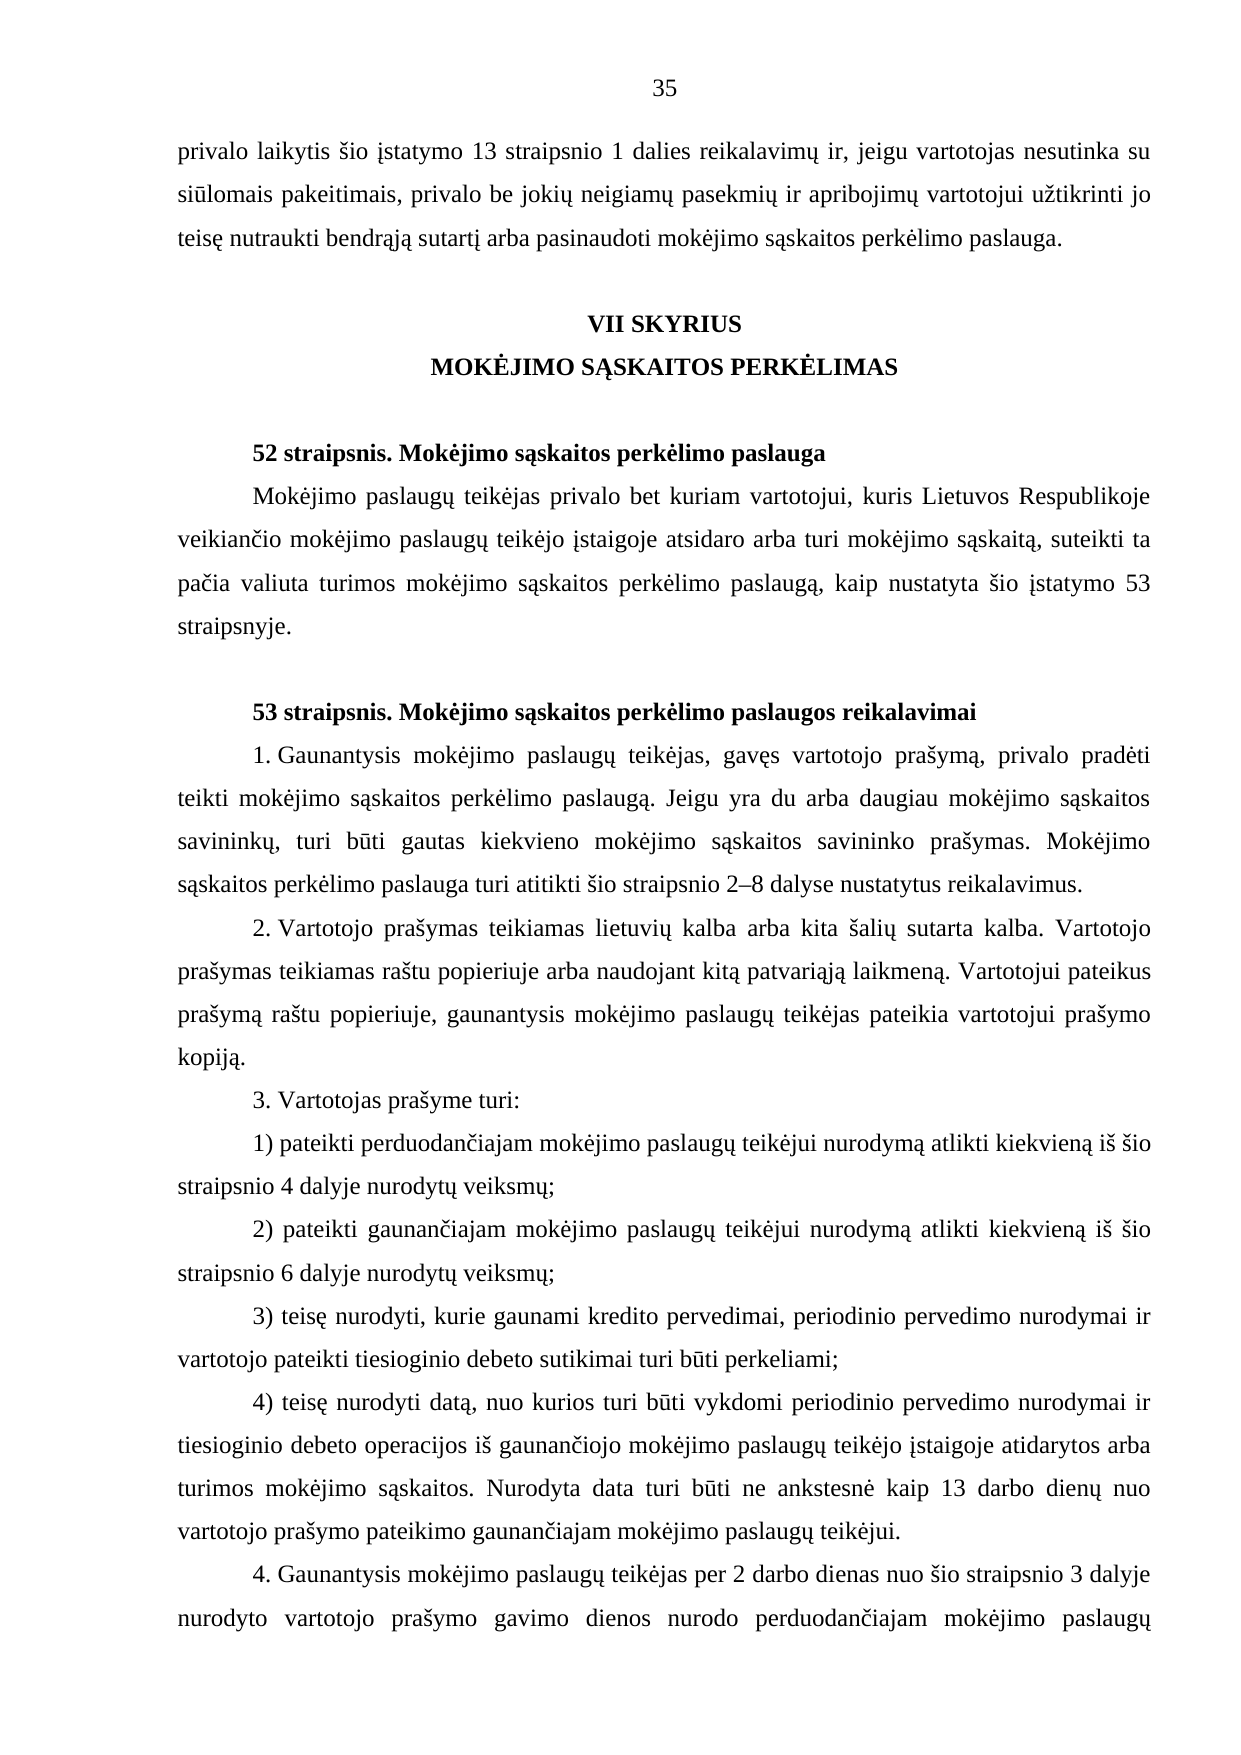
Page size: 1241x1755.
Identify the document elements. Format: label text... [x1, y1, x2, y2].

text MOKĖJIMO SĄSKAITOS PERKĖLIMAS [177, 352, 1152, 381]
text 3. Vartotojas prašyme turi: [177, 1085, 1152, 1114]
text 3) teisę nurodyti, kurie gaunami kredito pervedimai, periodinio pervedimo nurodymai ir vartotojo pateikti tiesioginio debeto sutikimai turi būti perkeliami; [177, 1301, 1152, 1373]
text 2. Vartotojo prašymas teikiamas lietuvių kalba arba kita šalių sutarta kalba. Vartotojo prašymas teikiamas raštu popieriuje arba naudojant kitą patvariąją laikmeną. Vartotojui pateikus prašymą raštu popieriuje, gaunantysis mokėjimo paslaugų teikėjas pateikia vartotojui prašymo kopiją. [177, 913, 1152, 1071]
text privalo laikytis šio įstatymo 13 straipsnio 1 dalies reikalavimų ir, jeigu vartotojas nesutinka su siūlomais pakeitimais, privalo be jokių neigiamų pasekmių ir apribojimų vartotojui užtikrinti jo teisę nutraukti bendrąją sutartį arba pasinaudoti mokėjimo sąskaitos perkėlimo paslauga. [177, 136, 1152, 251]
text VII SKYRIUS [177, 309, 1152, 338]
text 1. Gaunantysis mokėjimo paslaugų teikėjas, gavęs vartotojo prašymą, privalo pradėti teikti mokėjimo sąskaitos perkėlimo paslaugą. Jeigu yra du arba daugiau mokėjimo sąskaitos savininkų, turi būti gautas kiekvieno mokėjimo sąskaitos savininko prašymas. Mokėjimo sąskaitos perkėlimo paslauga turi atitikti šio straipsnio 2–8 dalyse nustatytus reikalavimus. [177, 740, 1152, 898]
text 4. Gaunantysis mokėjimo paslaugų teikėjas per 2 darbo dienas nuo šio straipsnio 3 dalyje nurodyto vartotojo prašymo gavimo dienos nurodo perduodančiajam mokėjimo paslaugų [177, 1559, 1152, 1631]
text Mokėjimo paslaugų teikėjas privalo bet kuriam vartotojui, kuris Lietuvos Respublikoje veikiančio mokėjimo paslaugų teikėjo įstaigoje atsidaro arba turi mokėjimo sąskaitą, suteikti ta pačia valiuta turimos mokėjimo sąskaitos perkėlimo paslaugą, kaip nustatyta šio įstatymo 53 straipsnyje. [177, 481, 1152, 639]
text 53 straipsnis. Mokėjimo sąskaitos perkėlimo paslaugos reikalavimai [177, 697, 1152, 726]
text 4) teisę nurodyti datą, nuo kurios turi būti vykdomi periodinio pervedimo nurodymai ir tiesioginio debeto operacijos iš gaunančiojo mokėjimo paslaugų teikėjo įstaigoje atidarytos arba turimos mokėjimo sąskaitos. Nurodyta data turi būti ne ankstesnė kaip 13 darbo dienų nuo vartotojo prašymo pateikimo gaunančiajam mokėjimo paslaugų teikėjui. [177, 1387, 1152, 1545]
text 1) pateikti perduodančiajam mokėjimo paslaugų teikėjui nurodymą atlikti kiekvieną iš šio straipsnio 4 dalyje nurodytų veiksmų; [177, 1128, 1152, 1200]
text 2) pateikti gaunančiajam mokėjimo paslaugų teikėjui nurodymą atlikti kiekvieną iš šio straipsnio 6 dalyje nurodytų veiksmų; [177, 1214, 1152, 1286]
text 52 straipsnis. Mokėjimo sąskaitos perkėlimo paslauga [177, 438, 1152, 467]
